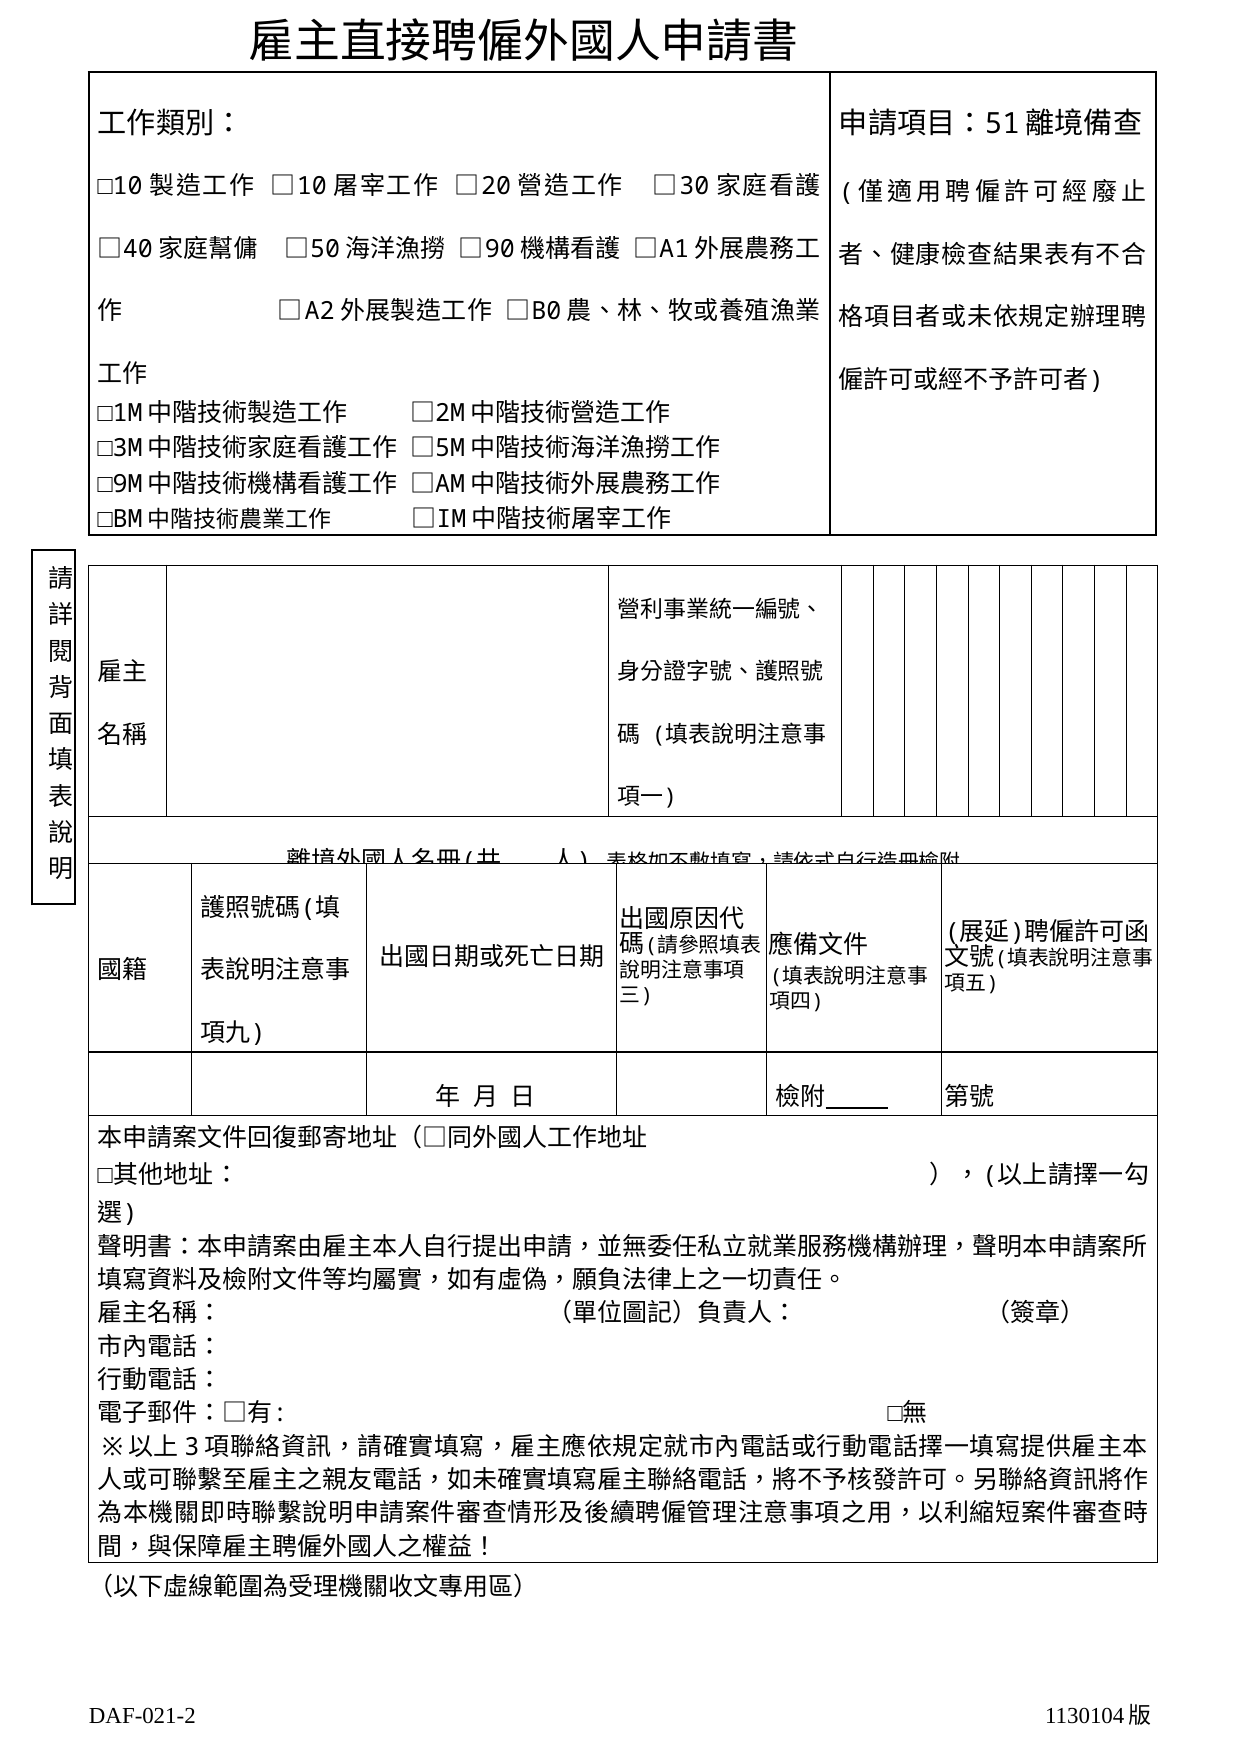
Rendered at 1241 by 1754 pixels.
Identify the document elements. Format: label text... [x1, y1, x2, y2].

table_header [1032, 566, 1062, 816]
table_header [842, 566, 873, 816]
table_cell 應備文件 (填表說明注意事項四) [767, 864, 941, 1051]
table_cell 第號 [942, 1053, 1157, 1115]
table_cell (展延)聘僱許可函文號(填表說明注意事項五) [942, 864, 1157, 1051]
table_cell 護照號碼(填表說明注意事項九) [192, 864, 366, 1051]
table_cell 國籍 [89, 864, 191, 1051]
table_cell [192, 1053, 366, 1115]
table_cell 離境外國人名冊(共 人) 表格如不敷填寫，請依式自行造冊檢附 [89, 817, 1157, 863]
table_header [1127, 566, 1157, 816]
table_cell [89, 1053, 191, 1115]
table_cell [617, 1053, 766, 1115]
table_header [1095, 566, 1126, 816]
table_header 雇主名稱 [89, 566, 166, 816]
table_header 工作類別： □10製造工作 □10屠宰工作 □20營造工作 □30家庭看護 □40家庭幫傭 □50海洋漁撈 □90機構看護 □A1外展農務工作 □A2外展製造工作 □B0農、林、牧或養殖漁業工作 □1M中階技術製造工作 □2M中階技術營造工作 □3M中階技術家庭看護工作 □5M中階技術海洋漁撈工作 □9M中階技術機構看護工作 □AM中階技術外展農務工作 □BM中階技術農業工作 □IM中階技術屠宰工作 [90, 73, 829, 534]
table_cell 出國原因代碼(請參照填表說明注意事項三) [617, 864, 766, 1051]
table_header [905, 566, 936, 816]
table_cell 年 月 日 [367, 1053, 616, 1115]
text （以下虛線範圍為受理機關收文專用區） [89, 1575, 1152, 1600]
table_header [874, 566, 904, 816]
table_header [1000, 566, 1031, 816]
table_cell 出國日期或死亡日期 [367, 864, 616, 1051]
table_header [167, 566, 608, 816]
table_header 營利事業統一編號、身分證字號、護照號碼 (填表說明注意事項一) [609, 566, 841, 816]
text 請詳閱背面填表說明 [48, 559, 59, 885]
text 雇主直接聘僱外國人申請書 [248, 5, 992, 71]
table_header [937, 566, 968, 816]
table_header 申請項目：51離境備查 (僅適用聘僱許可經廢止者、健康檢查結果表有不合格項目者或未依規定辦理聘僱許可或經不予許可者) [831, 73, 1155, 534]
table_header [969, 566, 999, 816]
table_cell 本申請案文件回復郵寄地址（□同外國人工作地址 □其他地址： ），(以上請擇一勾選) 聲明書：本申請案由雇主本人自行提出申請，並無委任私立就業服務機構辦理，聲明本申請案所填寫資料及檢附文件等均屬實，如有虛偽，願負法律上之一切責任。 雇主名稱： （單位圖記）負責人： （簽章） 市內電話： 行動電話： 電子郵件：□有: □無 ※以上3項聯絡資訊，請確實填寫，雇主應依規定就市內電話或行動電話擇一填寫提供雇主本人或可聯繫至雇主之親友電話，如未確實填寫雇主聯絡電話，將不予核發許可。另聯絡資訊將作為本機關即時聯繫說明申請案件審查情形及後續聘僱管理注意事項之用，以利縮短案件審查時間，與保障雇主聘僱外國人之權益！ [89, 1116, 1157, 1562]
table_cell 檢附 [767, 1053, 941, 1115]
table_header [1063, 566, 1094, 816]
